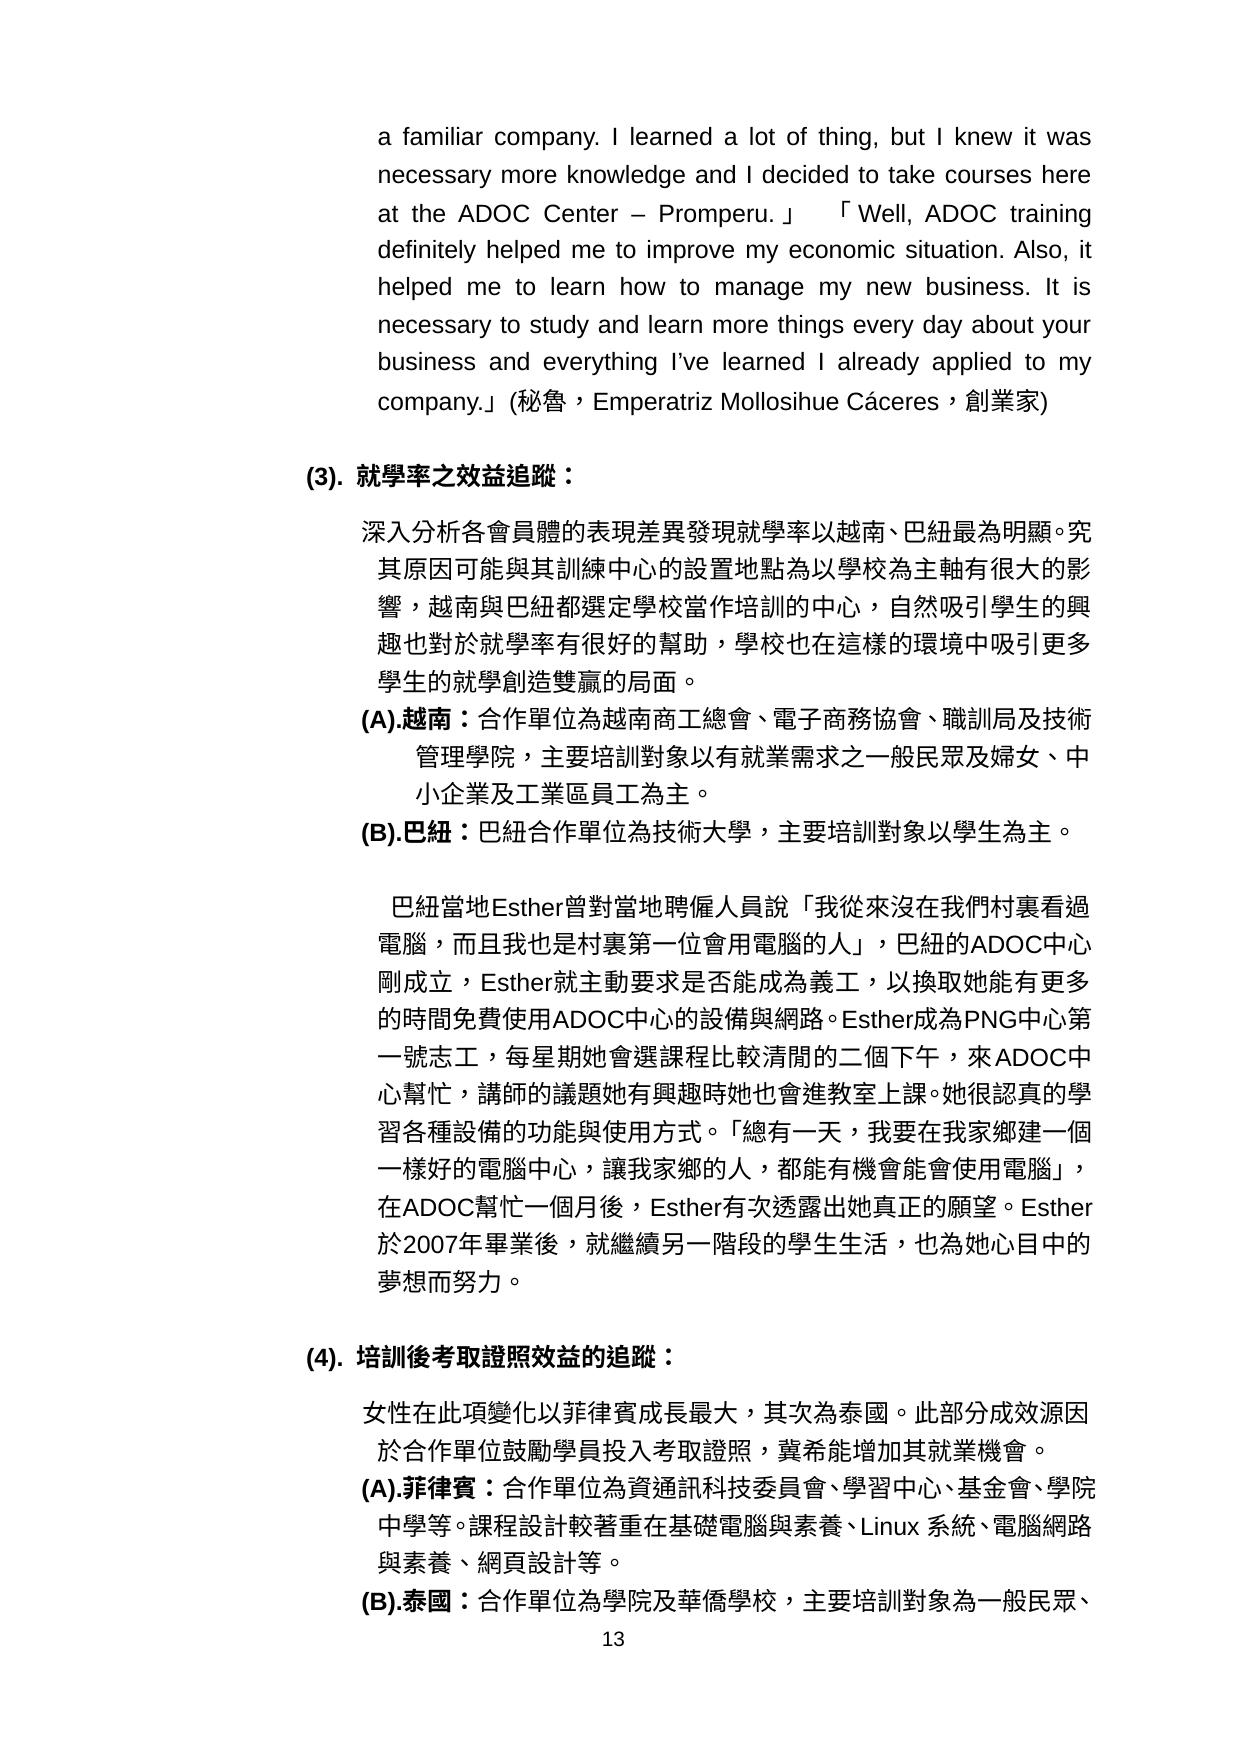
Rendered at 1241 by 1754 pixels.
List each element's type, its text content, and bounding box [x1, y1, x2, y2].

text (B).泰國：合作單位為學院及華僑學校，主要培訓對象為一般民眾、婦女及孩童為主。課程的設計與安排上泰國較著重基礎電腦、商用套裝軟體、電腦網路課程、網路部落格及中文的訓練與要求。 [340, 1581, 1092, 1618]
text 「I wanted to have my own business, because I’ve been working in a familiar company. I learned a lot of thing, but I knew it was necessary more knowledge and I decided to take courses here at the ADOC Center – Promperu.」 「Well, ADOC training definitely helped me to improve my economic situation. Also, it helped me to learn how to manage my new business. It is necessary to study and learn more things every day about your business and everything I’ve learned I already applied to my company.」(秘魯，Emperatriz Mollosihue Cáceres，創業家) [359, 118, 1092, 418]
list 就學率之效益追蹤： [306, 456, 1092, 493]
text 深入分析各會員體的表現差異發現就學率以越南、巴紐最為明顯。究其原因可能與其訓練中心的設置地點為以學校為主軸有很大的影響，越南與巴紐都選定學校當作培訓的中心，自然吸引學生的興趣也對於就學率有很好的幫助，學校也在這樣的環境中吸引更多學生的就學創造雙贏的局面。 [340, 512, 1092, 699]
text (B).巴紐：巴紐合作單位為技術大學，主要培訓對象以學生為主。 [340, 812, 1092, 849]
text (A).菲律賓：合作單位為資通訊科技委員會、學習中心、基金會、學院、中學等。課程設計較著重在基礎電腦與素養、Linux 系統、電腦網路與素養、網頁設計等。 [340, 1468, 1092, 1581]
text 巴紐當地Esther曾對當地聘僱人員說「我從來沒在我們村裏看過電腦，而且我也是村裏第一位會用電腦的人」，巴紐的ADOC中心剛成立，Esther就主動要求是否能成為義工，以換取她能有更多的時間免費使用ADOC中心的設備與網路。Esther成為PNG中心第一號志工，每星期她會選課程比較清閒的二個下午，來ADOC中心幫忙，講師的議題她有興趣時她也會進教室上課。她很認真的學習各種設備的功能與使用方式。「總有一天，我要在我家鄉建一個一樣好的電腦中心，讓我家鄉的人，都能有機會能會使用電腦」，在ADOC幫忙一個月後，Esther有次透露出她真正的願望。Esther於2007年畢業後，就繼續另一階段的學生生活，也為她心目中的夢想而努力。 [340, 887, 1092, 1299]
text 女性在此項變化以菲律賓成長最大，其次為泰國。此部分成效源因於合作單位鼓勵學員投入考取證照，冀希能增加其就業機會。 [340, 1393, 1092, 1468]
text (A).越南：合作單位為越南商工總會、電子商務協會、職訓局及技術管理學院，主要培訓對象以有就業需求之一般民眾及婦女、中小企業及工業區員工為主。 [340, 699, 1092, 812]
list 培訓後考取證照效益的追蹤： [306, 1337, 1092, 1374]
